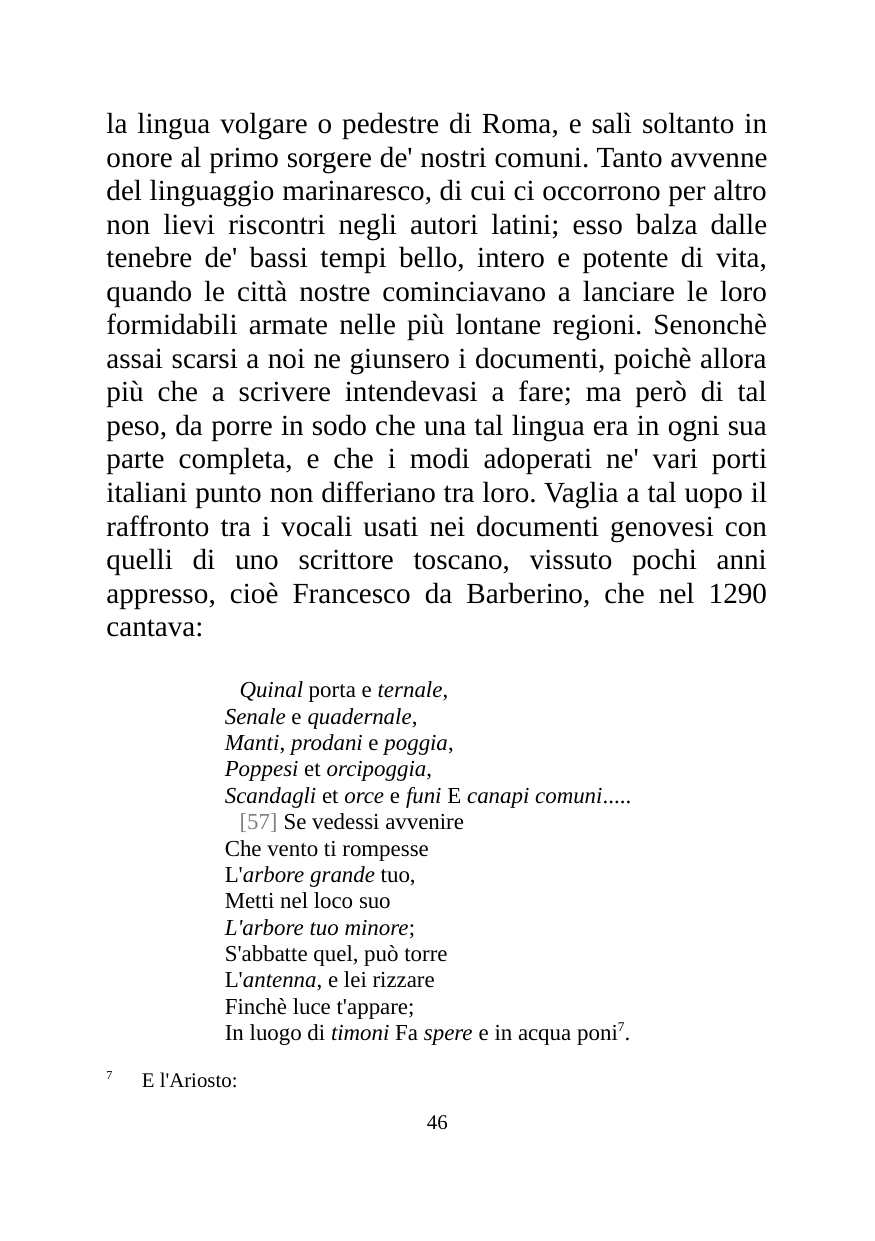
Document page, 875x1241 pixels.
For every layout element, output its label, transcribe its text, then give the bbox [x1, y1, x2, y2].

text L'arbore tuo minore; [195, 914, 768, 940]
text Senale e quadernale, [195, 703, 768, 729]
text L'antenna, e lei rizzare [195, 966, 768, 993]
text Scandagli et orce e funi E canapi comuni..... [195, 782, 768, 808]
text la lingua volgare o pedestre di Roma, e salì soltanto in onore al primo sorgere de' nostri comuni. Tanto avvenne del linguaggio marinaresco, di cui ci occorrono per altro non lievi riscontri negli autori latini; esso balza dalle tenebre de' bassi tempi bello, intero e potente di vita, quando le città nostre cominciavano a lanciare le loro formidabili armate nelle più lontane regioni. Senonchè assai scarsi a noi ne giunsero i documenti, poichè allora più che a scrivere intendevasi a fare; ma però di tal peso, da porre in sodo che una tal lingua era in ogni sua parte completa, e che i modi adoperati ne' vari porti italiani punto non differiano tra loro. Vaglia a tal uopo il raffronto tra i vocali usati nei documenti genovesi con quelli di uno scrittore toscano, vissuto pochi anni appresso, cioè Francesco da Barberino, che nel 1290 cantava: [106, 106, 768, 643]
text Che vento ti rompesse [195, 834, 768, 861]
text S'abbatte quel, può torre [195, 940, 768, 966]
text Finchè luce t'appare; [195, 993, 768, 1019]
text Manti, prodani e poggia, [195, 729, 768, 756]
text [57] Se vedessi avvenire [210, 808, 768, 834]
text In luogo di timoni Fa spere e in acqua poni. [195, 1019, 768, 1045]
text Poppesi et orcipoggia, [195, 756, 768, 782]
text Quinal porta e ternale, [210, 676, 768, 703]
text L'arbore grande tuo, [195, 861, 768, 887]
text Metti nel loco suo [195, 887, 768, 914]
text E l'Ariosto: [106, 1068, 768, 1092]
